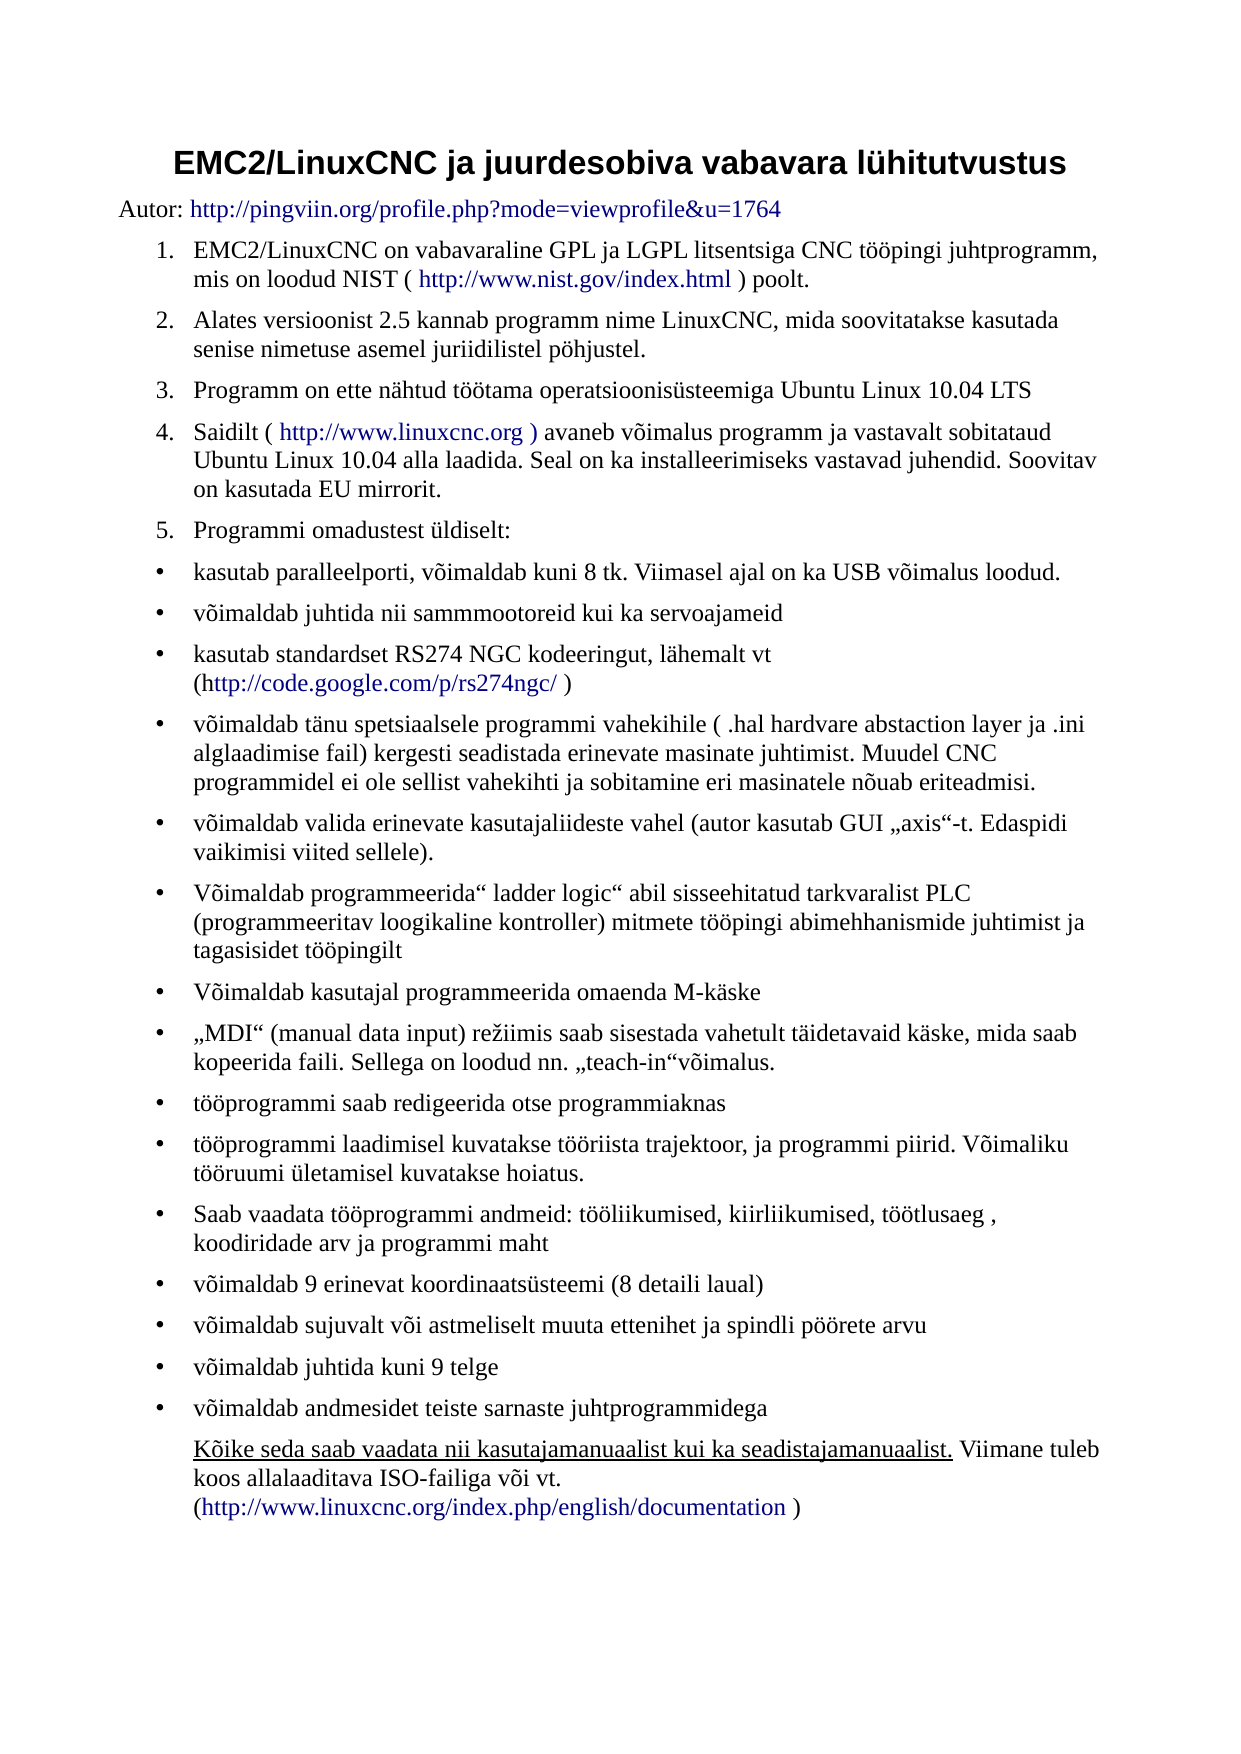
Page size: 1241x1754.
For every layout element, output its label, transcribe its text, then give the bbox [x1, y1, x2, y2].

list Programm on ette nähtud töötama operatsioonisüsteemiga Ubuntu Linux 10.04 LTS [156, 376, 1122, 404]
list võimaldab 9 erinevat koordinaatsüsteemi (8 detaili laual) [156, 1269, 1122, 1298]
list võimaldab juhtida kuni 9 telge [156, 1352, 1122, 1381]
list võimaldab tänu spetsiaalsele programmi vahekihile ( .hal hardvare abstaction layer ja .ini alglaadimise fail) kergesti seadistada erinevate masinate juhtimist. Muudel CNC programmidel ei ole sellist vahekihti ja sobitamine eri masinatele nõuab eriteadmisi. [156, 709, 1122, 796]
list võimaldab sujuvalt või astmeliselt muuta ettenihet ja spindli pöörete arvu [156, 1311, 1122, 1339]
list Võimaldab programmeerida“ ladder logic“ abil sisseehitatud tarkvaralist PLC (programmeeritav loogikaline kontroller) mitmete tööpingi abimehhanismide juhtimist ja tagasisidet tööpingilt [156, 878, 1122, 964]
list kasutab paralleelporti, võimaldab kuni 8 tk. Viimasel ajal on ka USB võimalus loodud. [156, 557, 1122, 586]
list Saidilt ( http://www.linuxcnc.org ) avaneb võimalus programm ja vastavalt sobitataud Ubuntu Linux 10.04 alla laadida. Seal on ka installeerimiseks vastavad juhendid. Soovitav on kasutada EU mirrorit. [156, 417, 1122, 503]
list tööprogrammi saab redigeerida otse programmiaknas [156, 1088, 1122, 1117]
list Kõike seda saab vaadata nii kasutajamanuaalist kui ka seadistajamanuaalist. Viimane tuleb koos allalaaditava ISO-failiga või vt. (http://www.linuxcnc.org/index.php/english/documentation ) [156, 1434, 1122, 1521]
list võimaldab valida erinevate kasutajaliideste vahel (autor kasutab GUI „axis“-t. Edaspidi vaikimisi viited sellele). [156, 808, 1122, 866]
list Saab vaadata tööprogrammi andmeid: tööliikumised, kiirliikumised, töötlusaeg , koodiridade arv ja programmi maht [156, 1199, 1122, 1257]
list Võimaldab kasutajal programmeerida omaenda M-käske [156, 977, 1122, 1006]
list võimaldab andmesidet teiste sarnaste juhtprogrammidega [156, 1393, 1122, 1422]
list tööprogrammi laadimisel kuvatakse tööriista trajektoor, ja programmi piirid. Võimaliku tööruumi ületamisel kuvatakse hoiatus. [156, 1129, 1122, 1187]
list võimaldab juhtida nii sammmootoreid kui ka servoajameid [156, 598, 1122, 627]
text Autor: http://pingviin.org/profile.php?mode=viewprofile&u=1764 [118, 194, 1122, 223]
list „MDI“ (manual data input) režiimis saab sisestada vahetult täidetavaid käske, mida saab kopeerida faili. Sellega on loodud nn. „teach-in“võimalus. [156, 1018, 1122, 1076]
list EMC2/LinuxCNC on vabavaraline GPL ja LGPL litsentsiga CNC tööpingi juhtprogramm, mis on loodud NIST ( http://www.nist.gov/index.html ) poolt. [156, 236, 1122, 293]
list Alates versioonist 2.5 kannab programm nime LinuxCNC, mida soovitatakse kasutada senise nimetuse asemel juriidilistel pöhjustel. [156, 306, 1122, 363]
list kasutab standardset RS274 NGC kodeeringut, lähemalt vt (http://code.google.com/p/rs274ngc/ ) [156, 639, 1122, 697]
subtitle EMC2/LinuxCNC ja juurdesobiva vabavara lühitutvustus [118, 143, 1122, 182]
list Programmi omadustest üldiselt: [156, 516, 1122, 544]
